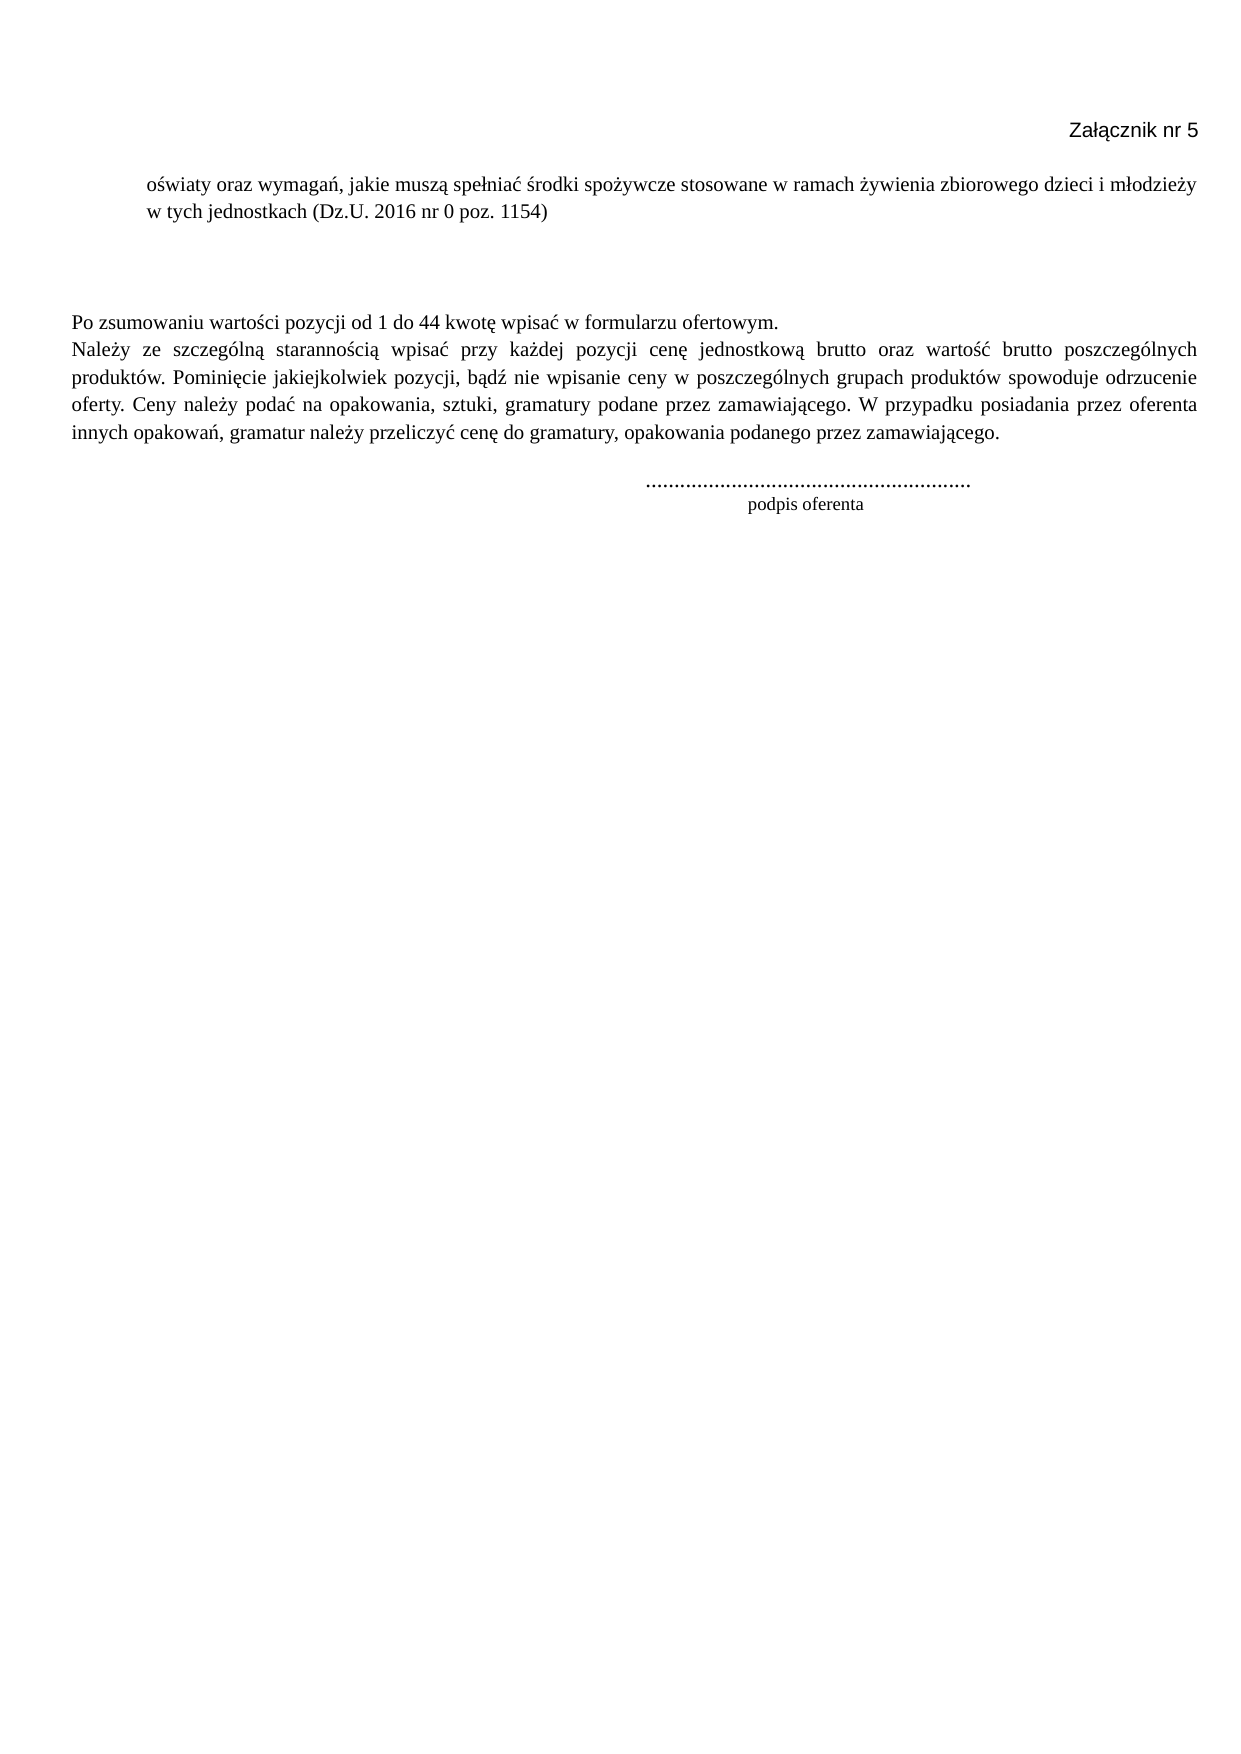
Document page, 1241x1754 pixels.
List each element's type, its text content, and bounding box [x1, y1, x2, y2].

list oświaty oraz wymagań, jakie muszą spełniać środki spożywcze stosowane w ramach żywienia zbiorowego dzieci i młodzieży w tych jednostkach (Dz.U. 2016 nr 0 poz. 1154) [109, 172, 1198, 223]
text podpis oferenta [639, 493, 972, 514]
text Po zsumowaniu wartości pozycji od 1 do 44 kwotę wpisać w formularzu ofertowym. [71, 309, 1198, 334]
text ......................................................... [639, 466, 972, 493]
text Należy ze szczególną starannością wpisać przy każdej pozycji cenę jednostkową brutto oraz wartość brutto poszczególnych produktów. Pominięcie jakiejkolwiek pozycji, bądź nie wpisanie ceny w poszczególnych grupach produktów spowoduje odrzucenie oferty. Ceny należy podać na opakowania, sztuki, gramatury podane przez zamawiającego. W przypadku posiadania przez oferenta innych opakowań, gramatur należy przeliczyć cenę do gramatury, opakowania podanego przez zamawiającego. [71, 337, 1198, 444]
